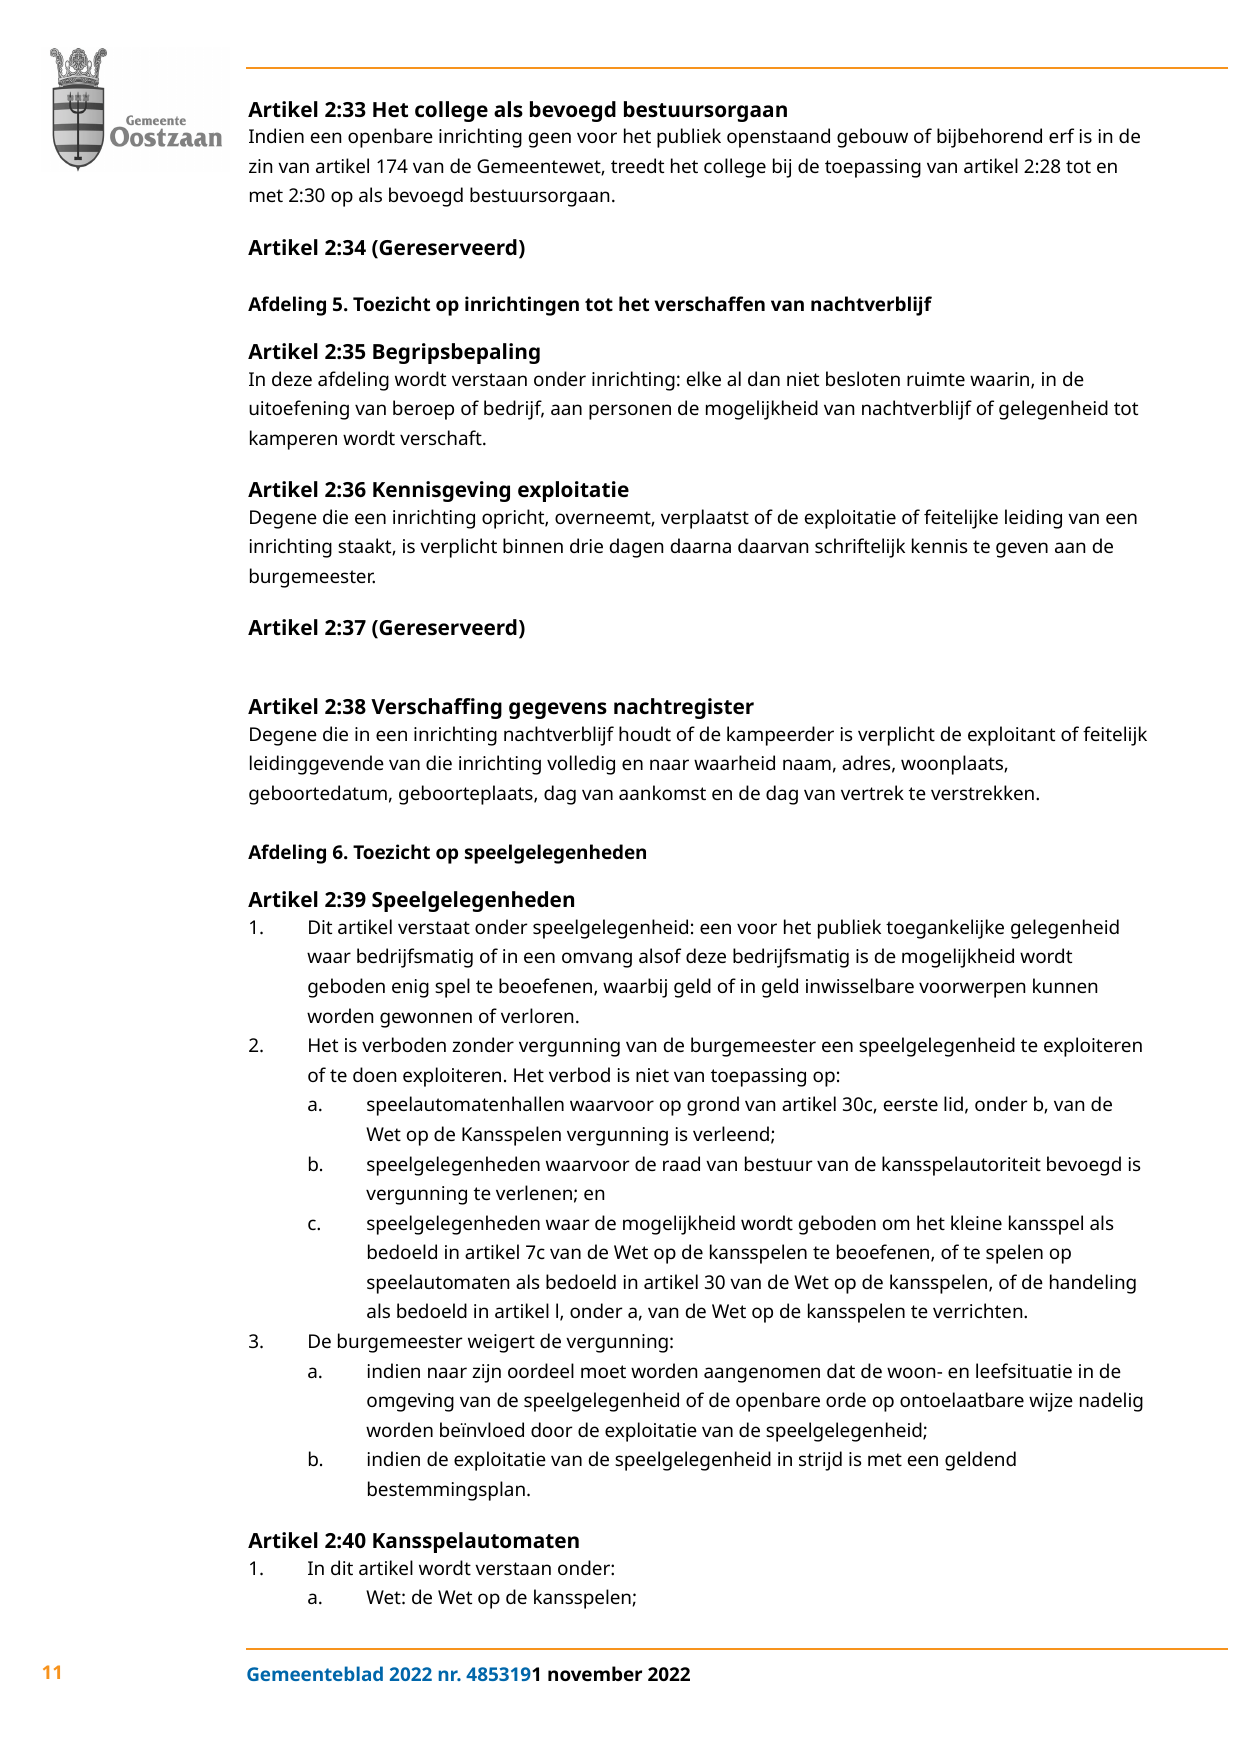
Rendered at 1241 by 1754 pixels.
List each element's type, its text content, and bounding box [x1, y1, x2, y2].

list Het is verboden zonder vergunning van de burgemeester een speelgelegenheid te exploiteren of te doen exploiteren. Het verbod is niet van toepassing op: [248, 1032, 1152, 1088]
text Degene die in een inrichting nachtverblijf houdt of de kampeerder is verplicht de exploitant of feitelijk leidinggevende van die inrichting volledig en naar waarheid naam, adres, woonplaats, geboortedatum, geboorteplaats, dag van aankomst en de dag van vertrek te verstrekken. [248, 721, 1152, 806]
list Wet: de Wet op de kansspelen; [307, 1584, 1152, 1610]
text Artikel 2:37 (Gereserveerd) [248, 613, 1152, 642]
text In deze afdeling wordt verstaan onder inrichting: elke al dan niet besloten ruimte waarin, in de uitoefening van beroep of bedrijf, aan personen de mogelijkheid van nachtverblijf of gelegenheid tot kamperen wordt verschaft. [248, 366, 1152, 451]
list De burgemeester weigert de vergunning: [248, 1328, 1152, 1354]
text Artikel 2:38 Verschaffing gegevens nachtregister [248, 692, 1152, 721]
list speelgelegenheden waar de mogelijkheid wordt geboden om het kleine kansspel als bedoeld in artikel 7c van de Wet op de kansspelen te beoefenen, of te spelen op speelautomaten als bedoeld in artikel 30 van de Wet op de kansspelen, of de handeling als bedoeld in artikel l, onder a, van de Wet op de kansspelen te verrichten. [307, 1210, 1152, 1324]
list In dit artikel wordt verstaan onder: [248, 1555, 1152, 1581]
text Artikel 2:34 (Gereserveerd) [248, 233, 1152, 261]
text Artikel 2:35 Begripsbepaling [248, 337, 1152, 366]
text Artikel 2:33 Het college als bevoegd bestuursorgaan [248, 95, 1152, 123]
list indien de exploitatie van de speelgelegenheid in strijd is met een geldend bestemmingsplan. [307, 1447, 1152, 1502]
text Afdeling 6. Toezicht op speelgelegenheden [248, 839, 1152, 865]
text Afdeling 5. Toezicht op inrichtingen tot het verschaffen van nachtverblijf [248, 291, 1152, 317]
text Artikel 2:40 Kansspelautomaten [248, 1527, 1152, 1555]
list speelautomatenhallen waarvoor op grond van artikel 30c, eerste lid, onder b, van de Wet op de Kansspelen vergunning is verleend; [307, 1092, 1152, 1147]
list indien naar zijn oordeel moet worden aangenomen dat de woon- en leefsituatie in de omgeving van de speelgelegenheid of de openbare orde op ontoelaatbare wijze nadelig worden beïnvloed door de exploitatie van de speelgelegenheid; [307, 1358, 1152, 1443]
picture [41, 47, 231, 172]
list Dit artikel verstaat onder speelgelegenheid: een voor het publiek toegankelijke gelegenheid waar bedrijfsmatig of in een omvang alsof deze bedrijfsmatig is de mogelijkheid wordt geboden enig spel te beoefenen, waarbij geld of in geld inwisselbare voorwerpen kunnen worden gewonnen of verloren. [248, 914, 1152, 1028]
text Artikel 2:39 Speelgelegenheden [248, 886, 1152, 914]
text Degene die een inrichting opricht, overneemt, verplaatst of de exploitatie of feitelijke leiding van een inrichting staakt, is verplicht binnen drie dagen daarna daarvan schriftelijk kennis te geven aan de burgemeester. [248, 504, 1152, 589]
text Artikel 2:36 Kennisgeving exploitatie [248, 475, 1152, 504]
text Indien een openbare inrichting geen voor het publiek openstaand gebouw of bijbehorend erf is in de zin van artikel 174 van de Gemeentewet, treedt het college bij de toepassing van artikel 2:28 tot en met 2:30 op als bevoegd bestuursorgaan. [248, 123, 1152, 208]
list speelgelegenheden waarvoor de raad van bestuur van de kansspelautoriteit bevoegd is vergunning te verlenen; en [307, 1151, 1152, 1206]
